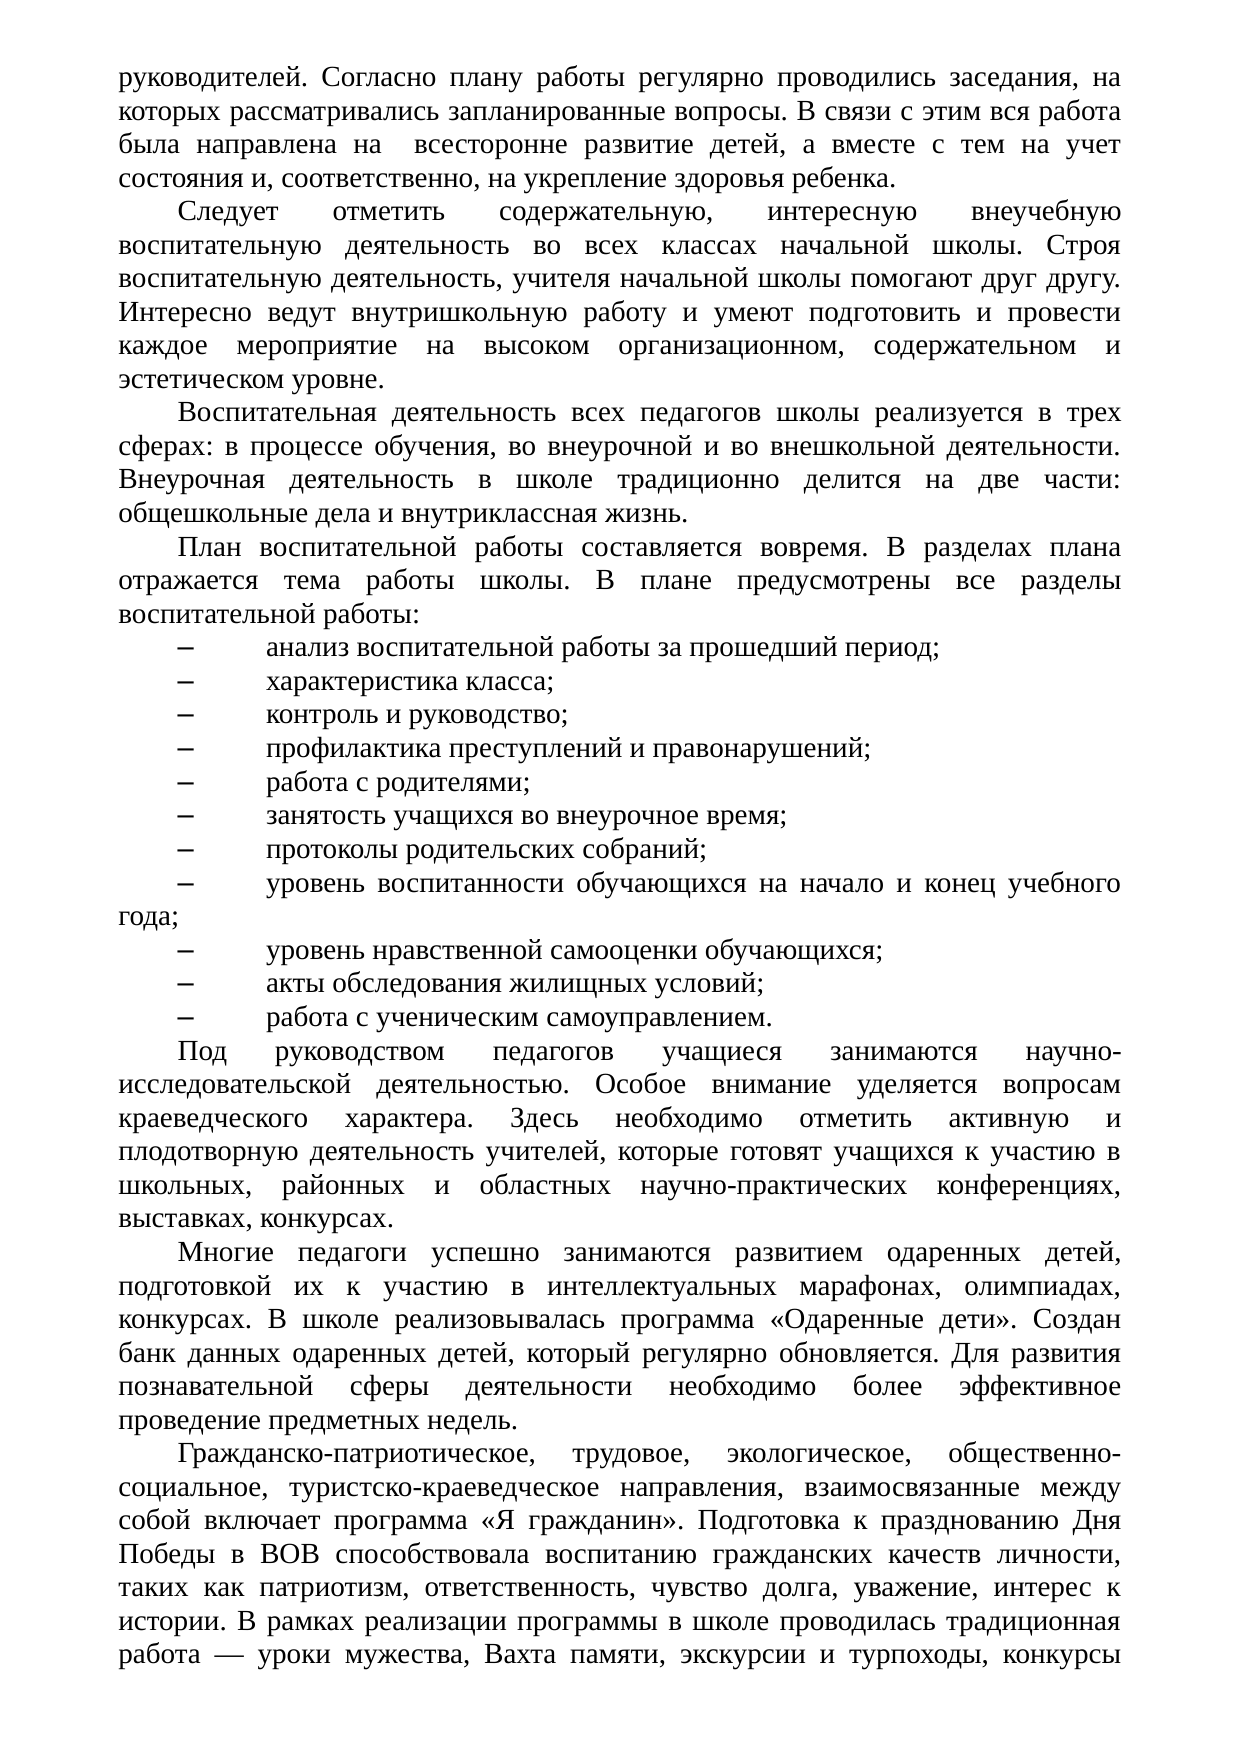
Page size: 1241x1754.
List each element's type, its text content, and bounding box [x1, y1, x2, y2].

list характеристика класса; [118, 663, 1122, 697]
text Воспитательная деятельность всех педагогов школы реализуется в трех сферах: в процессе обучения, во внеурочной и во внешкольной деятельности. Внеурочная деятельность в школе традиционно делится на две части: общешкольные дела и внутриклассная жизнь. [118, 394, 1122, 529]
list уровень нравственной самооценки обучающихся; [118, 932, 1122, 966]
text Многие педагоги успешно занимаются развитием одаренных детей, подготовкой их к участию в интеллектуальных марафонах, олимпиадах, конкурсах. В школе реализовывалась программа «Одаренные дети». Создан банк данных одаренных детей, который регулярно обновляется. Для развития познавательной сферы деятельности необходимо более эффективное проведение предметных недель. [118, 1234, 1122, 1435]
text Гражданско-патриотическое, трудовое, экологическое, общественно-социальное, туристско-краеведческое направления, взаимосвязанные между собой включает программа «Я гражданин». Подготовка к празднованию Дня Победы в ВОВ способствовала воспитанию гражданских качеств личности, таких как патриотизм, ответственность, чувство долга, уважение, интерес к истории. В рамках реализации программы в школе проводилась традиционная работа — уроки мужества, Вахта памяти, экскурсии и турпоходы, конкурсы [118, 1435, 1122, 1670]
text Следует отметить содержательную, интересную внеучебную воспитательную деятельность во всех классах начальной школы. Строя воспитательную деятельность, учителя начальной школы помогают друг другу. Интересно ведут внутришкольную работу и умеют подготовить и провести каждое мероприятие на высоком организационном, содержательном и эстетическом уровне. [118, 193, 1122, 394]
text План воспитательной работы составляется вовремя. В разделах плана отражается тема работы школы. В плане предусмотрены все разделы воспитательной работы: [118, 529, 1122, 629]
list занятость учащихся во внеурочное время; [118, 797, 1122, 831]
list уровень воспитанности обучающихся на начало и конец учебного года; [118, 865, 1122, 932]
list работа с родителями; [118, 764, 1122, 797]
list профилактика преступлений и правонарушений; [118, 730, 1122, 764]
list работа с ученическим самоуправлением. [118, 999, 1122, 1033]
text Под руководством педагогов учащиеся занимаются научно-исследовательской деятельностью. Особое внимание уделяется вопросам краеведческого характера. Здесь необходимо отметить активную и плодотворную деятельность учителей, которые готовят учащихся к участию в школьных, районных и областных научно-практических конференциях, выставках, конкурсах. [118, 1033, 1122, 1234]
list анализ воспитательной работы за прошедший период; [118, 629, 1122, 663]
list акты обследования жилищных условий; [118, 966, 1122, 999]
text руководителей. Согласно плану работы регулярно проводились заседания, на которых рассматривались запланированные вопросы. В связи с этим вся работа была направлена на всесторонне развитие детей, а вместе с тем на учет состояния и, соответственно, на укрепление здоровья ребенка. [118, 59, 1122, 193]
list протоколы родительских собраний; [118, 831, 1122, 865]
list контроль и руководство; [118, 697, 1122, 730]
